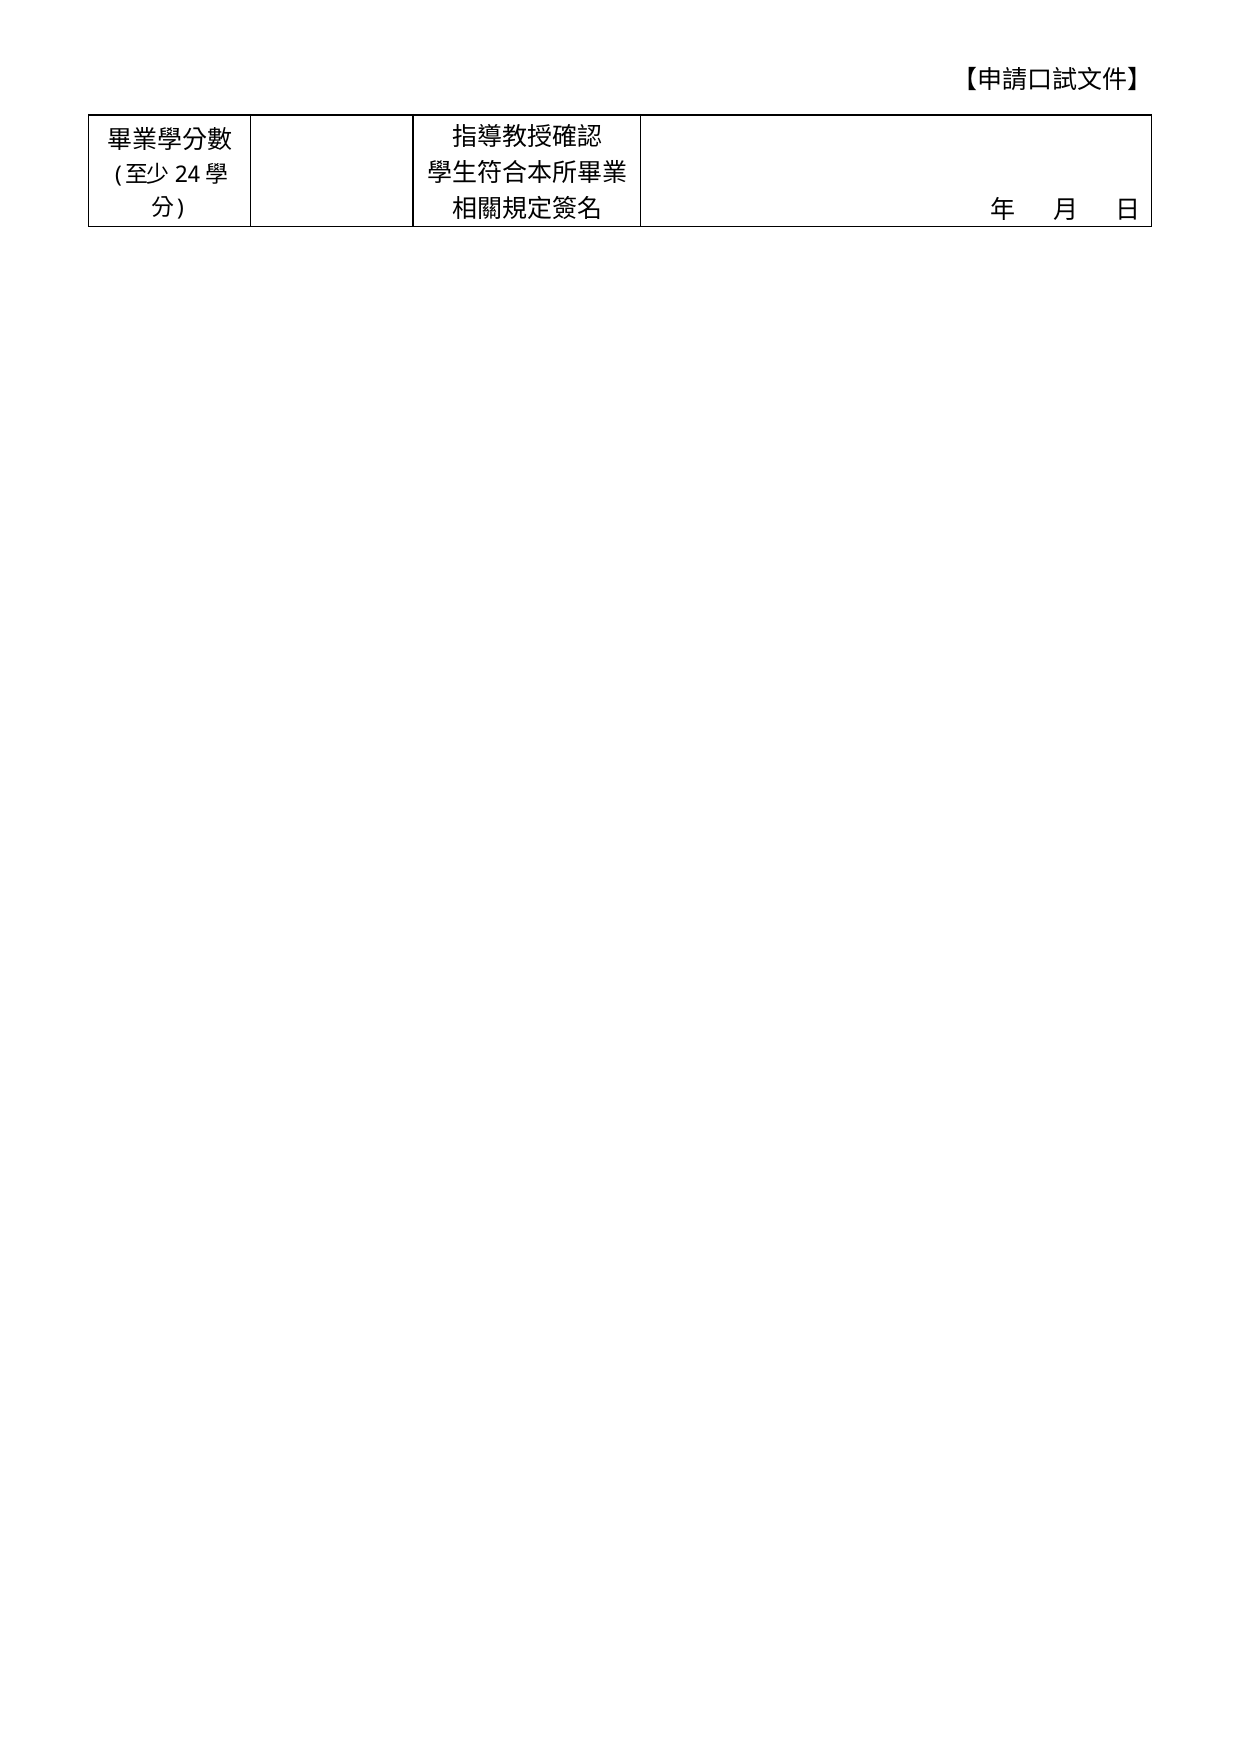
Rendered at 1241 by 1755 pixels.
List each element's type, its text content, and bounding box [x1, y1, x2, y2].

table_cell 年 月 日 [641, 116, 1151, 226]
table_cell 指導教授確認 學生符合本所畢業相關規定簽名 [414, 116, 640, 226]
table_cell [251, 116, 412, 226]
table_cell 畢業學分數(至少24學分) [89, 116, 250, 226]
